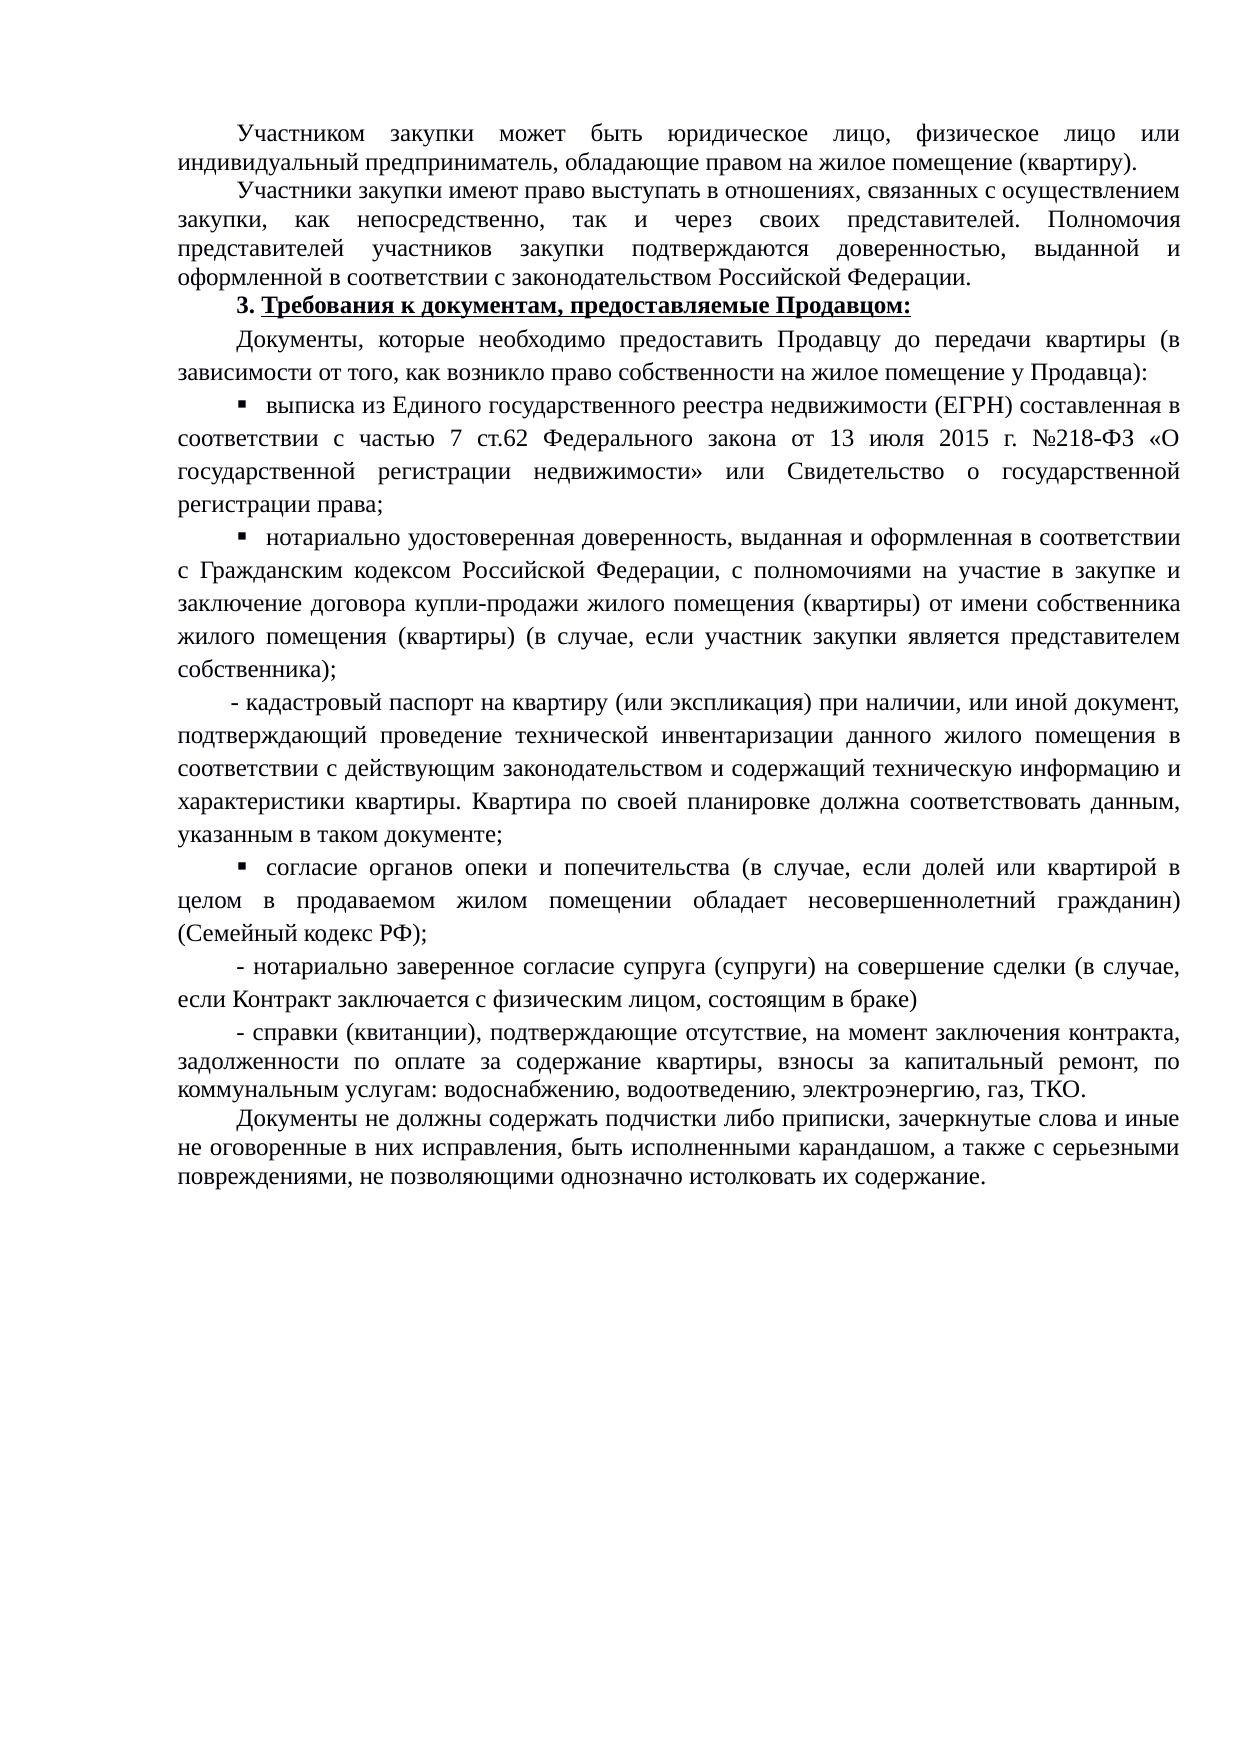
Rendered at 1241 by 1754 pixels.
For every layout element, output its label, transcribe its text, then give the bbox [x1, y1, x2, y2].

text Участником закупки может быть юридическое лицо, физическое лицо или индивидуальный предприниматель, обладающие правом на жилое помещение (квартиру). [177, 118, 1181, 176]
list согласие органов опеки и попечительства (в случае, если долей или квартирой в целом в продаваемом жилом помещении обладает несовершеннолетний гражданин) (Семейный кодекс РФ); [177, 852, 1181, 947]
text - нотариально заверенное согласие супруга (супруги) на совершение сделки (в случае, если Контракт заключается с физическим лицом, состоящим в браке) [177, 951, 1181, 1013]
text - кадастровый паспорт на квартиру (или экспликация) при наличии, или иной документ, подтверждающий проведение технической инвентаризации данного жилого помещения в соответствии с действующим законодательством и содержащий техническую информацию и характеристики квартиры. Квартира по своей планировке должна соответствовать данным, указанным в таком документе; [177, 687, 1181, 848]
text 3. Требования к документам, предоставляемые Продавцом: [177, 291, 1181, 319]
list выписка из Единого государственного реестра недвижимости (ЕГРН) составленная в соответствии с частью 7 ст.62 Федерального закона от 13 июля 2015 г. №218-ФЗ «О государственной регистрации недвижимости» или Свидетельство о государственной регистрации права; [177, 390, 1181, 517]
text - справки (квитанции), подтверждающие отсутствие, на момент заключения контракта, задолженности по оплате за содержание квартиры, взносы за капитальный ремонт, по коммунальным услугам: водоснабжению, водоотведению, электроэнергию, газ, ТКО. [177, 1017, 1181, 1103]
text Документы не должны содержать подчистки либо приписки, зачеркнутые слова и иные не оговоренные в них исправления, быть исполненными карандашом, а также с серьезными повреждениями, не позволяющими однозначно истолковать их содержание. [177, 1103, 1181, 1189]
text Участники закупки имеют право выступать в отношениях, связанных с осуществлением закупки, как непосредственно, так и через своих представителей. Полномочия представителей участников закупки подтверждаются доверенностью, выданной и оформленной в соответствии с законодательством Российской Федерации. [177, 176, 1181, 291]
list нотариально удостоверенная доверенность, выданная и оформленная в соответствии с Гражданским кодексом Российской Федерации, с полномочиями на участие в закупке и заключение договора купли-продажи жилого помещения (квартиры) от имени собственника жилого помещения (квартиры) (в случае, если участник закупки является представителем собственника); [177, 522, 1181, 683]
text Документы, которые необходимо предоставить Продавцу до передачи квартиры (в зависимости от того, как возникло право собственности на жилое помещение у Продавца): [177, 324, 1181, 385]
